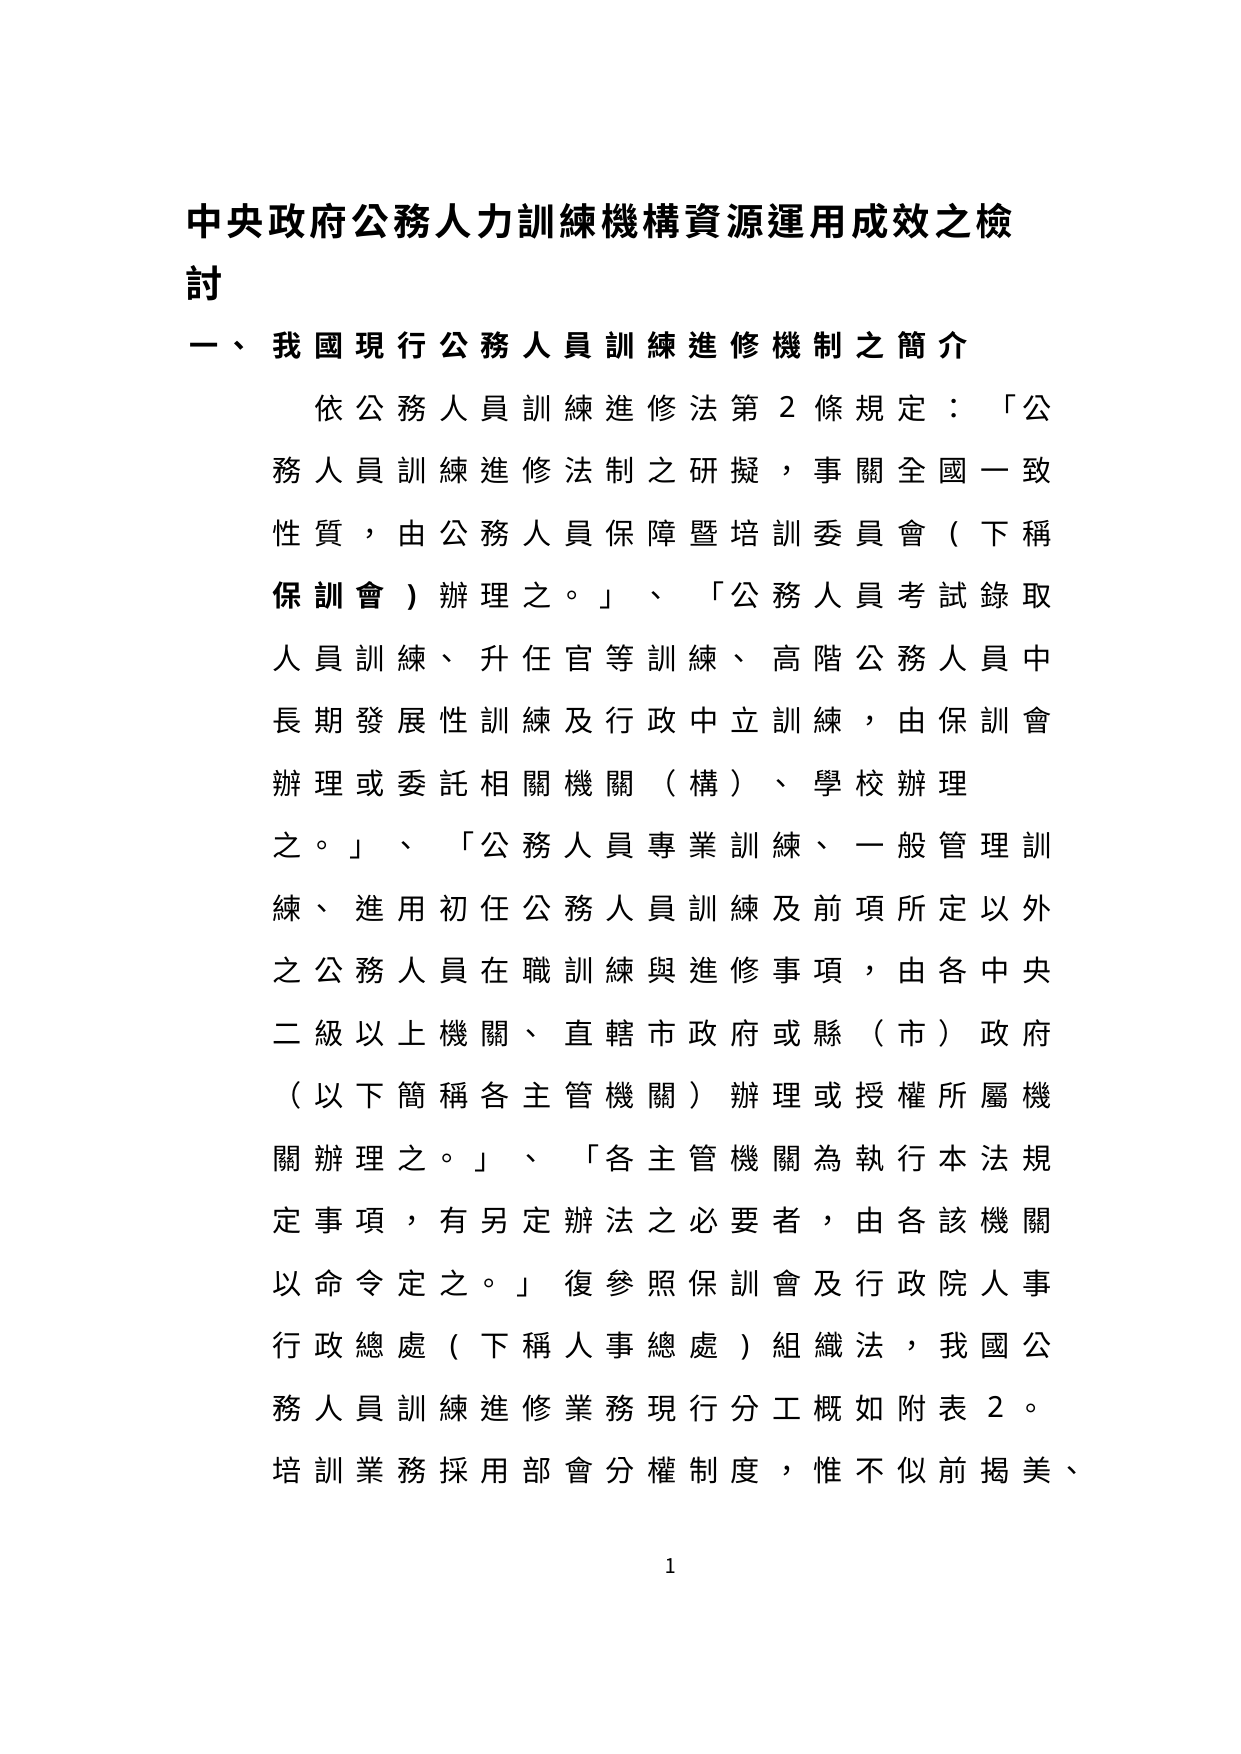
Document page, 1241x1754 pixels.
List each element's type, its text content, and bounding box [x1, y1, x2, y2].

text 一、我國現行公務人員訓練進修機制之簡介 [183, 302, 1058, 365]
text 依公務人員訓練進修法第2條規定：「公務人員訓練進修法制之研擬，事關全國一致性質，由公務人員保障暨培訓委員會(下稱保訓會)辦理之。」、「公務人員考試錄取人員訓練、升任官等訓練、高階公務人員中長期發展性訓練及行政中立訓練，由保訓會辦理或委託相關機關（構）、學校辦理之。」、「公務人員專業訓練、一般管理訓練、進用初任公務人員訓練及前項所定以外之公務人員在職訓練與進修事項，由各中央二級以上機關、直轄市政府或縣（市）政府（以下簡稱各主管機關）辦理或授權所屬機關辦理之。」、「各主管機關為執行本法規定事項，有另定辦法之必要者，由各該機關以命令定之。」復參照保訓會及行政院人事行政總處(下稱人事總處)組織法，我國公務人員訓練進修業務現行分工概如附表2。培訓業務採用部會分權制度，惟不似前揭美、法、日等先進國家由中央單一機構統籌規劃、主導與協調。 [242, 365, 1058, 1490]
text 中央政府公務人力訓練機構資源運用成效之檢討 [183, 177, 1028, 302]
